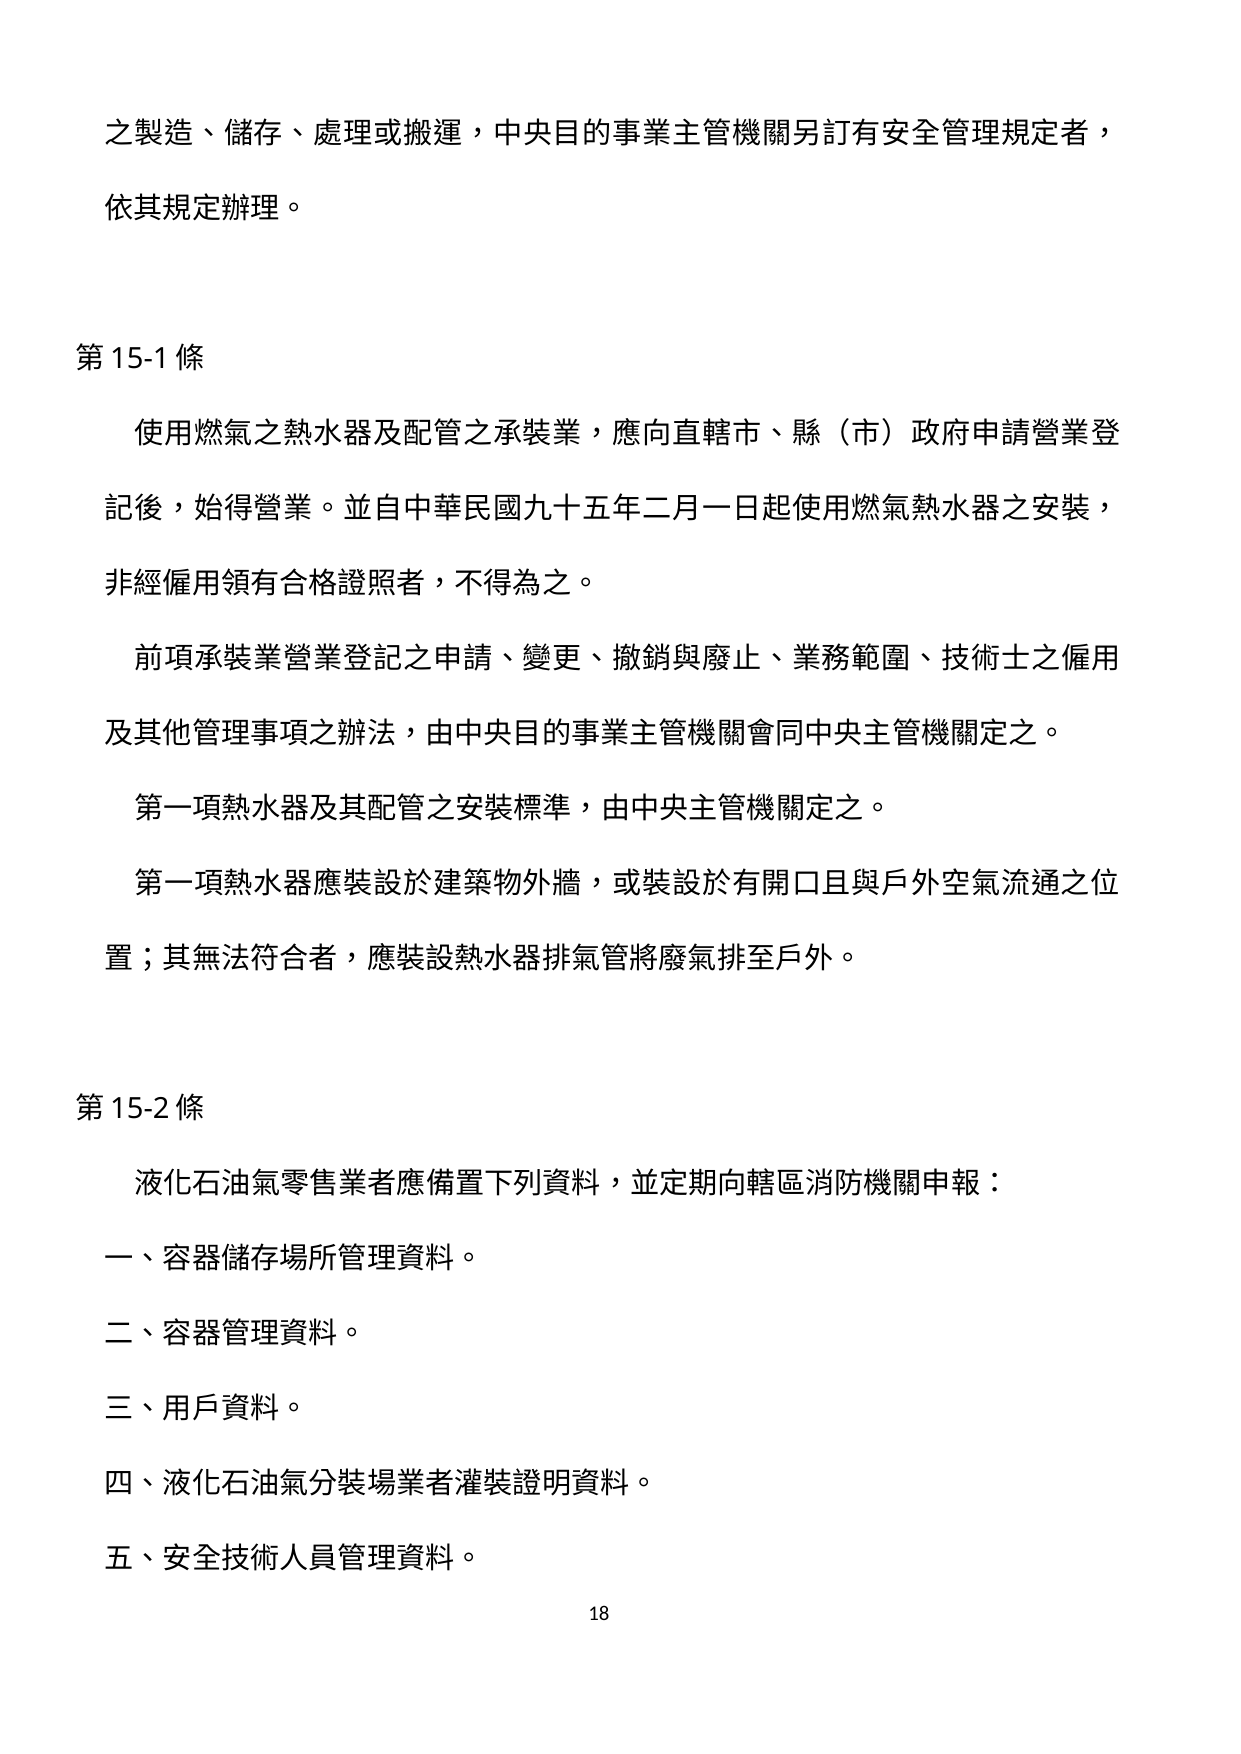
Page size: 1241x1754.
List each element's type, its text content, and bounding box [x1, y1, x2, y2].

text 五、安全技術人員管理資料。 [104, 1512, 1122, 1587]
text 三、用戶資料。 [104, 1362, 1122, 1437]
text 第15-1條 [75, 312, 1122, 387]
text 第15-2條 [75, 1062, 1122, 1137]
text 之製造、儲存、處理或搬運，中央目的事業主管機關另訂有安全管理規定者，依其規定辦理。 [104, 87, 1122, 237]
text 第一項熱水器應裝設於建築物外牆，或裝設於有開口且與戶外空氣流通之位置；其無法符合者，應裝設熱水器排氣管將廢氣排至戶外。 [104, 837, 1122, 987]
text 二、容器管理資料。 [104, 1287, 1122, 1362]
text 使用燃氣之熱水器及配管之承裝業，應向直轄市、縣（市）政府申請營業登記後，始得營業。並自中華民國九十五年二月一日起使用燃氣熱水器之安裝，非經僱用領有合格證照者，不得為之。 [104, 387, 1122, 612]
text 第一項熱水器及其配管之安裝標準，由中央主管機關定之。 [104, 762, 1122, 837]
text 前項承裝業營業登記之申請、變更、撤銷與廢止、業務範圍、技術士之僱用及其他管理事項之辦法，由中央目的事業主管機關會同中央主管機關定之。 [104, 612, 1122, 762]
text 一、容器儲存場所管理資料。 [104, 1212, 1122, 1287]
text 液化石油氣零售業者應備置下列資料，並定期向轄區消防機關申報： [104, 1137, 1122, 1212]
text 四、液化石油氣分裝場業者灌裝證明資料。 [104, 1437, 1122, 1512]
